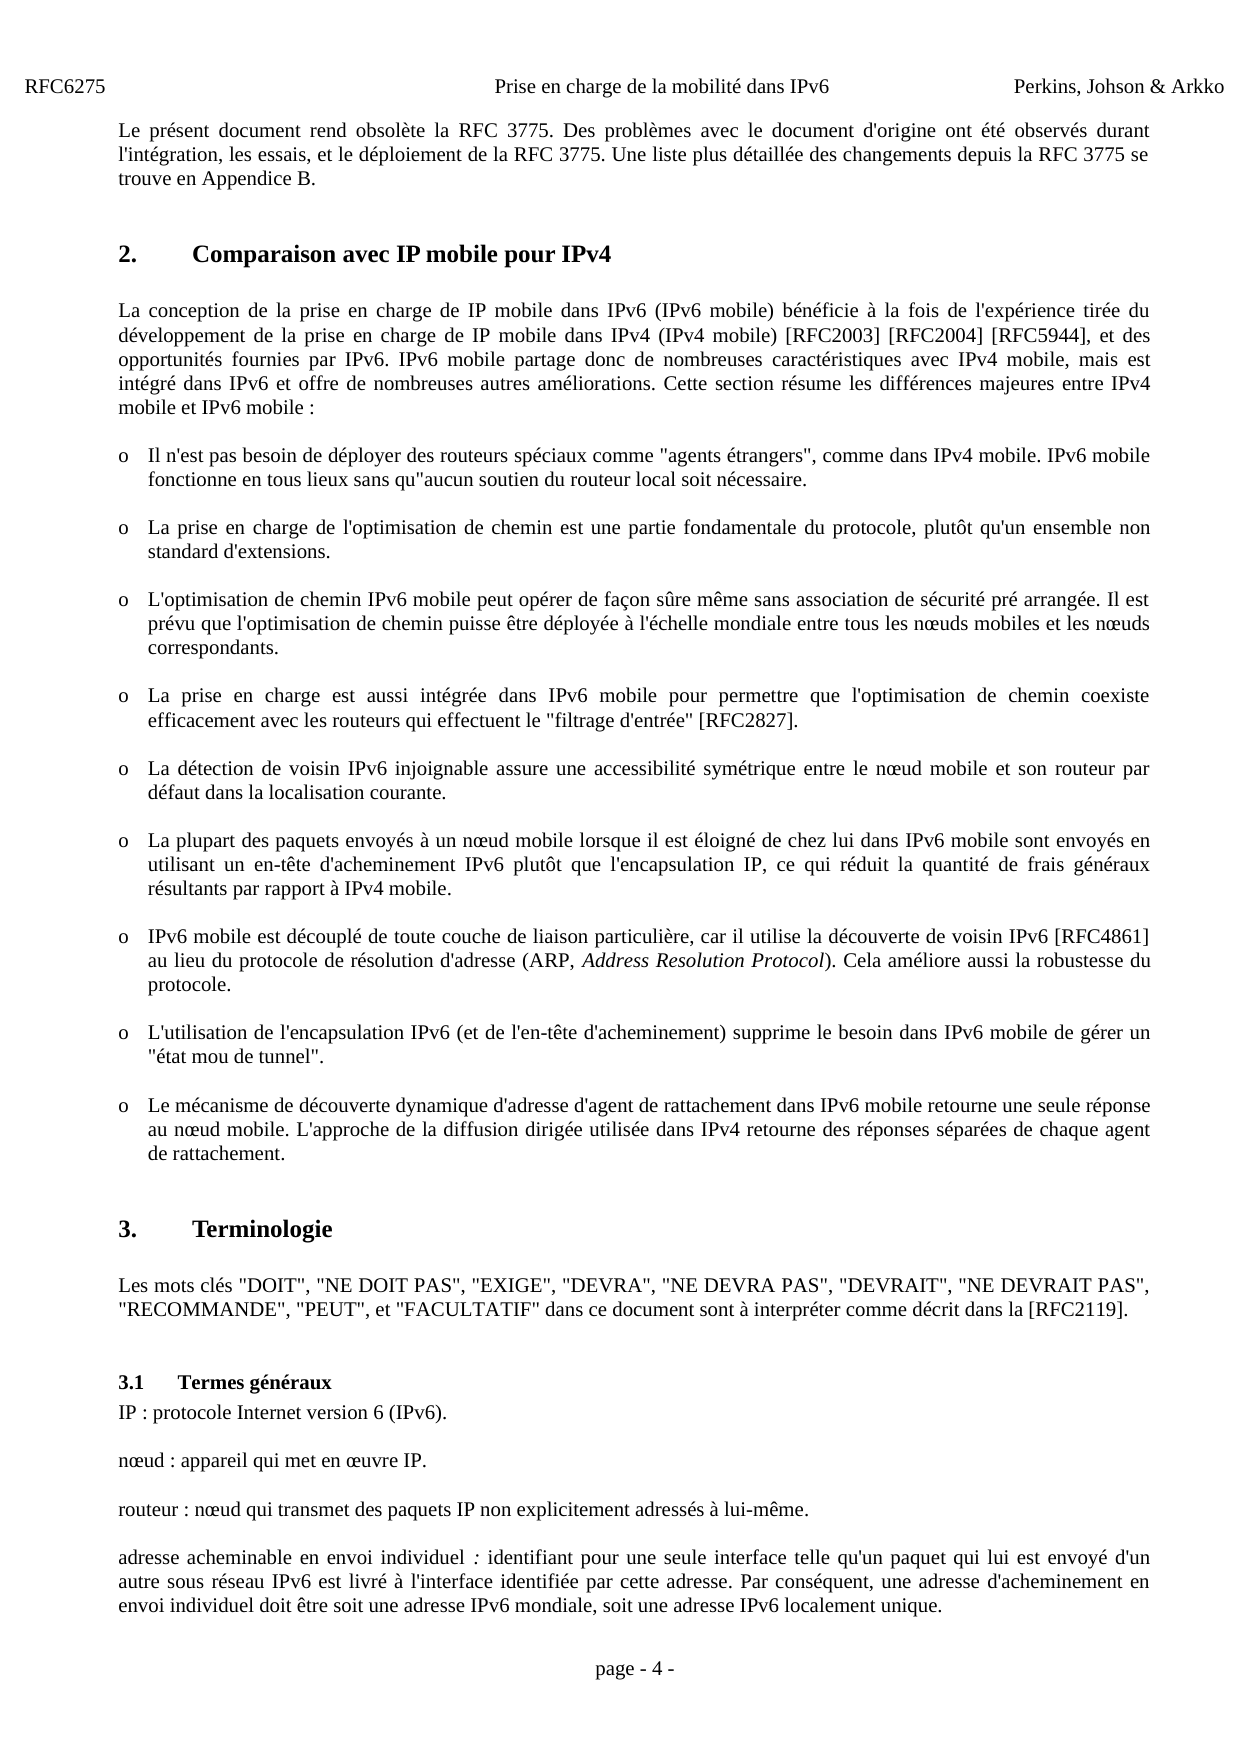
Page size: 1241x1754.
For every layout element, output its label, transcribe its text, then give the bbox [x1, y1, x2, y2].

text o Il n'est pas besoin de déployer des routeurs spéciaux comme "agents étrangers", comme dans IPv4 mobile. IPv6 mobile fonctionne en tous lieux sans qu"aucun soutien du routeur local soit nécessaire. [118, 443, 1152, 491]
text Le présent document rend obsolète la RFC 3775. Des problèmes avec le document d'origine ont été observés durant l'intégration, les essais, et le déploiement de la RFC 3775. Une liste plus détaillée des changements depuis la RFC 3775 se trouve en Appendice B. [118, 118, 1152, 190]
subtitle 3. Terminologie [118, 1214, 1152, 1242]
text adresse acheminable en envoi individuel : identifiant pour une seule interface telle qu'un paquet qui lui est envoyé d'un autre sous réseau IPv6 est livré à l'interface identifiée par cette adresse. Par conséquent, une adresse d'acheminement en envoi individuel doit être soit une adresse IPv6 mondiale, soit une adresse IPv6 localement unique. [118, 1545, 1152, 1617]
text o La détection de voisin IPv6 injoignable assure une accessibilité symétrique entre le nœud mobile et son routeur par défaut dans la localisation courante. [118, 756, 1152, 804]
text Les mots clés "DOIT", "NE DOIT PAS", "EXIGE", "DEVRA", "NE DEVRA PAS", "DEVRAIT", "NE DEVRAIT PAS", "RECOMMANDE", "PEUT", et "FACULTATIF" dans ce document sont à interpréter comme décrit dans la [RFC2119]. [118, 1273, 1152, 1321]
text o L'optimisation de chemin IPv6 mobile peut opérer de façon sûre même sans association de sécurité pré arrangée. Il est prévu que l'optimisation de chemin puisse être déployée à l'échelle mondiale entre tous les nœuds mobiles et les nœuds correspondants. [118, 587, 1152, 659]
subtitle 2. Comparaison avec IP mobile pour IPv4 [118, 239, 1152, 268]
text IP : protocole Internet version 6 (IPv6). [118, 1400, 1152, 1424]
text o IPv6 mobile est découplé de toute couche de liaison particulière, car il utilise la découverte de voisin IPv6 [RFC4861] au lieu du protocole de résolution d'adresse (ARP, Address Resolution Protocol). Cela améliore aussi la robustesse du protocole. [118, 924, 1152, 996]
text routeur : nœud qui transmet des paquets IP non explicitement adressés à lui-même. [118, 1497, 1152, 1521]
text o L'utilisation de l'encapsulation IPv6 (et de l'en-tête d'acheminement) supprime le besoin dans IPv6 mobile de gérer un "état mou de tunnel". [118, 1020, 1152, 1068]
text o Le mécanisme de découverte dynamique d'adresse d'agent de rattachement dans IPv6 mobile retourne une seule réponse au nœud mobile. L'approche de la diffusion dirigée utilisée dans IPv4 retourne des réponses séparées de chaque agent de rattachement. [118, 1092, 1152, 1165]
text o La prise en charge est aussi intégrée dans IPv6 mobile pour permettre que l'optimisation de chemin coexiste efficacement avec les routeurs qui effectuent le "filtrage d'entrée" [RFC2827]. [118, 683, 1152, 732]
text nœud : appareil qui met en œuvre IP. [118, 1448, 1152, 1472]
text o La prise en charge de l'optimisation de chemin est une partie fondamentale du protocole, plutôt qu'un ensemble non standard d'extensions. [118, 515, 1152, 563]
text o La plupart des paquets envoyés à un nœud mobile lorsque il est éloigné de chez lui dans IPv6 mobile sont envoyés en utilisant un en-tête d'acheminement IPv6 plutôt que l'encapsulation IP, ce qui réduit la quantité de frais généraux résultants par rapport à IPv4 mobile. [118, 828, 1152, 900]
subtitle 3.1 Termes généraux [118, 1370, 1152, 1394]
text La conception de la prise en charge de IP mobile dans IPv6 (IPv6 mobile) bénéficie à la fois de l'expérience tirée du développement de la prise en charge de IP mobile dans IPv4 (IPv4 mobile) [RFC2003] [RFC2004] [RFC5944], et des opportunités fournies par IPv6. IPv6 mobile partage donc de nombreuses caractéristiques avec IPv4 mobile, mais est intégré dans IPv6 et offre de nombreuses autres améliorations. Cette section résume les différences majeures entre IPv4 mobile et IPv6 mobile : [118, 298, 1152, 419]
